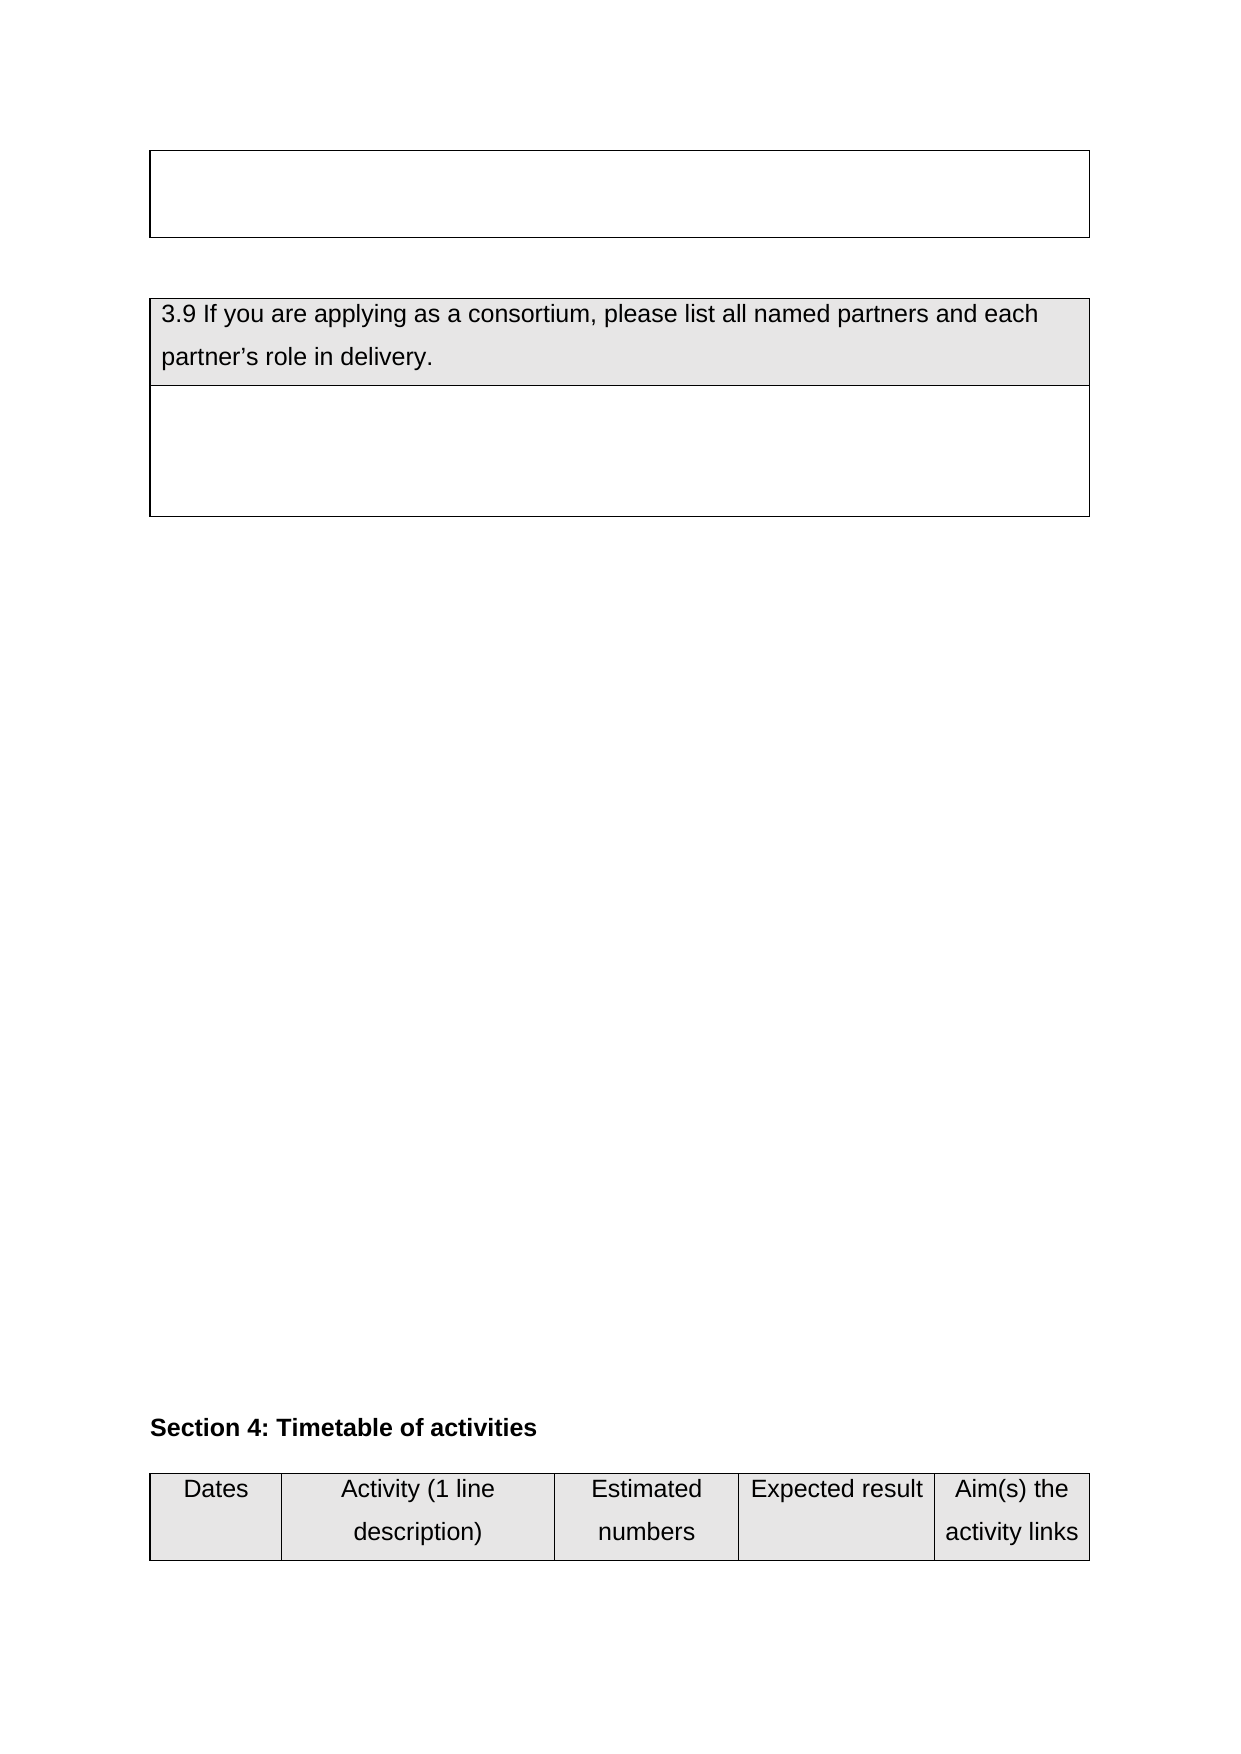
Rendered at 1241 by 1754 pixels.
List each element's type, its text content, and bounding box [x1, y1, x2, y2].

table_cell [151, 151, 1089, 237]
table_header 3.9 If you are applying as a consortium, please list all named partners and each partner’s role in delivery. [151, 299, 1089, 385]
table_cell [151, 386, 1089, 516]
table_header Expected result [739, 1474, 934, 1560]
table_header Dates [151, 1474, 281, 1560]
subtitle Section 4: Timetable of activities [150, 1413, 1090, 1442]
table_header Estimated numbers [555, 1474, 738, 1560]
table_header Activity (1 line description) [282, 1474, 554, 1560]
table_header Aim(s) the activity links [935, 1474, 1089, 1560]
